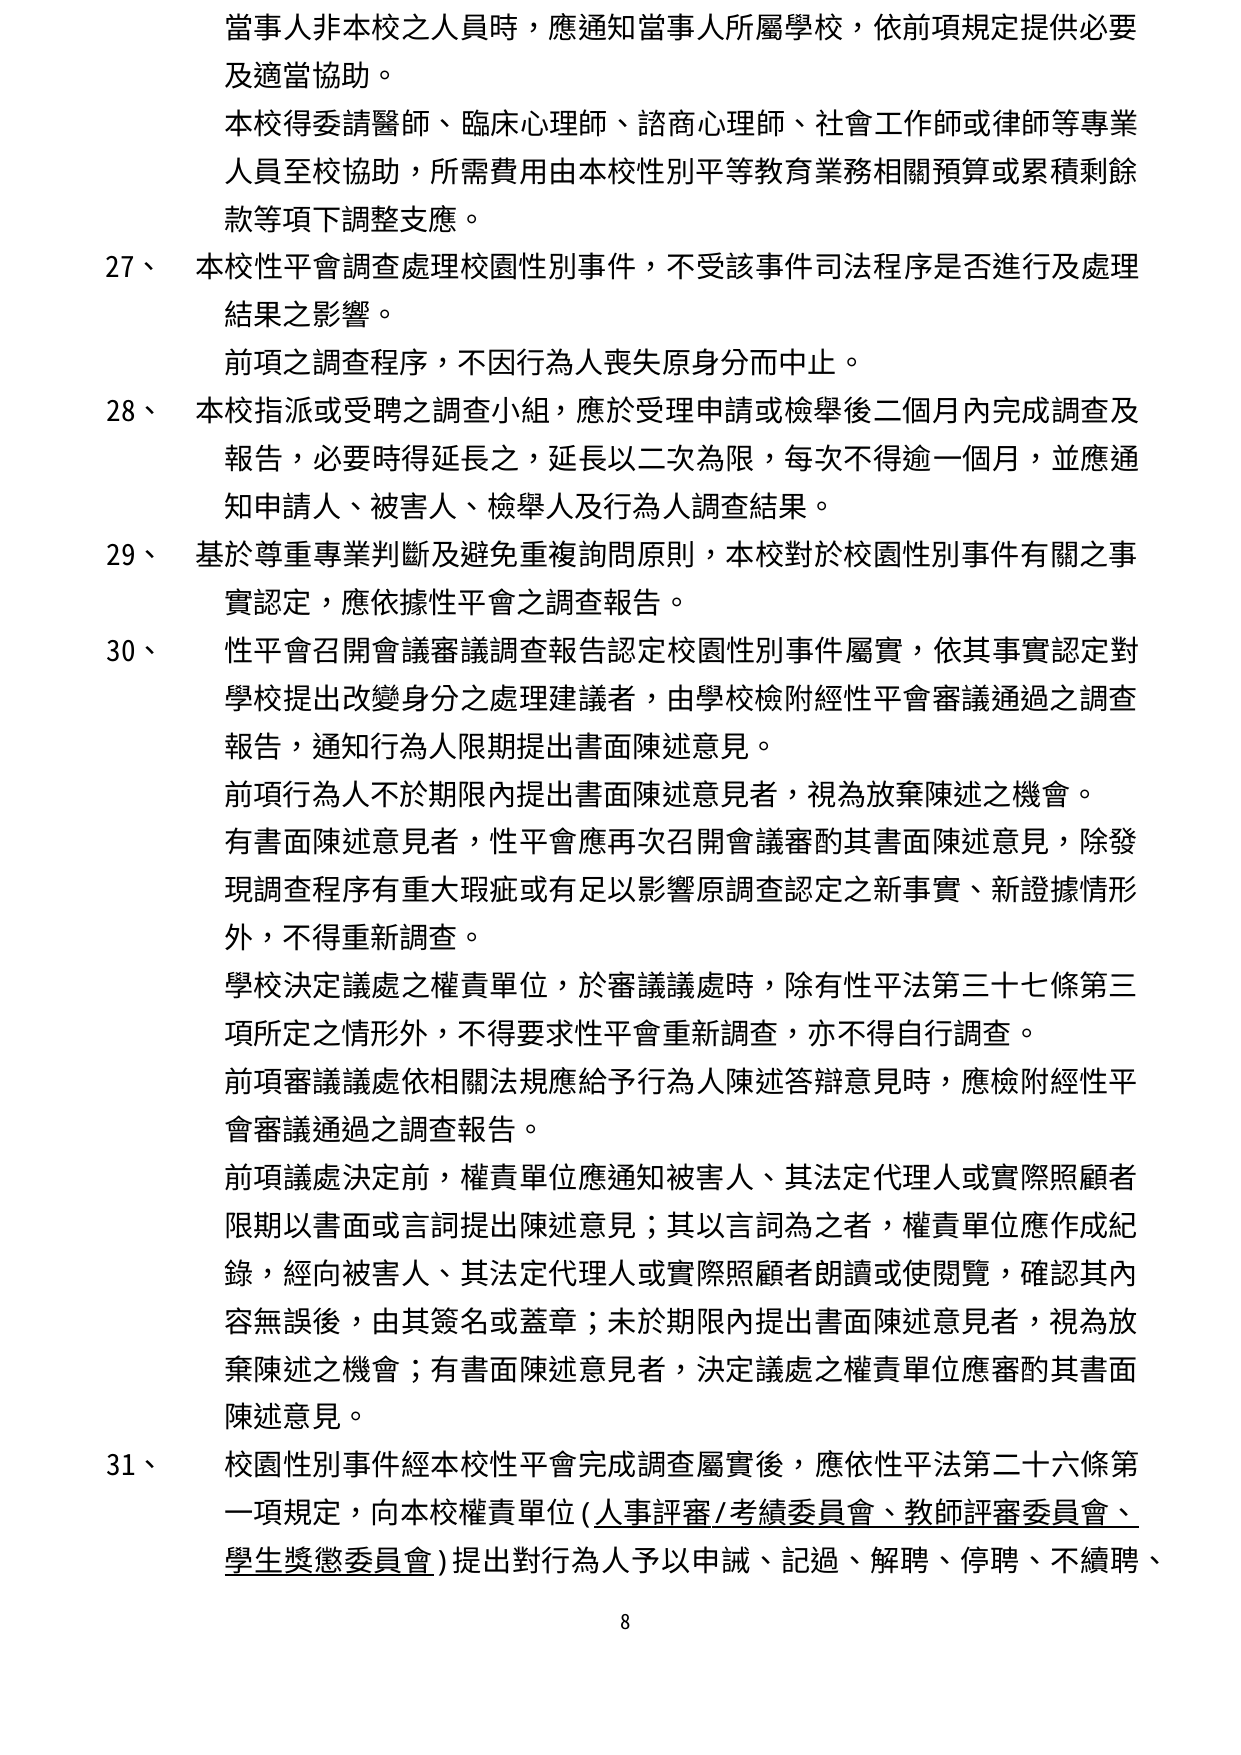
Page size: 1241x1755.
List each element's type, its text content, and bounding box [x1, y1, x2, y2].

text 前項審議議處依相關法規應給予行為人陳述答辯意見時，應檢附經性平會審議通過之調查報告。 [224, 1054, 1140, 1150]
list 性平會召開會議審議調查報告認定校園性別事件屬實，依其事實認定對學校提出改變身分之處理建議者，由學校檢附經性平會審議通過之調查報告，通知行為人限期提出書面陳述意見。 [106, 623, 1140, 767]
list 校園性別事件經本校性平會完成調查屬實後，應依性平法第二十六條第一項規定，向本校權責單位(人事評審/考績委員會、教師評審委員會、學生獎懲委員會)提出對行為人予以申誡、記過、解聘、停聘、不續聘、免職、終止契約關係、終止運用關係或其他適當之懲處。 [106, 1437, 1140, 1581]
text 學校決定議處之權責單位，於審議議處時，除有性平法第三十七條第三項所定之情形外，不得要求性平會重新調查，亦不得自行調查。 [224, 958, 1140, 1054]
text 前項行為人不於期限內提出書面陳述意見者，視為放棄陳述之機會。 [224, 767, 1140, 814]
list 本校指派或受聘之調查小組，應於受理申請或檢舉後二個月內完成調查及報告，必要時得延長之，延長以二次為限，每次不得逾一個月，並應通知申請人、被害人、檢舉人及行為人調查結果。 [106, 383, 1140, 527]
text 當事人非本校之人員時，應通知當事人所屬學校，依前項規定提供必要及適當協助。 [224, 0, 1140, 96]
list 基於尊重專業判斷及避免重複詢問原則，本校對於校園性別事件有關之事實認定，應依據性平會之調查報告。 [106, 527, 1140, 623]
text 前項之調查程序，不因行為人喪失原身分而中止。 [224, 335, 1140, 383]
text 有書面陳述意見者，性平會應再次召開會議審酌其書面陳述意見，除發現調查程序有重大瑕疵或有足以影響原調查認定之新事實、新證據情形外，不得重新調查。 [224, 814, 1140, 958]
text 本校得委請醫師、臨床心理師、諮商心理師、社會工作師或律師等專業人員至校協助，所需費用由本校性別平等教育業務相關預算或累積剩餘款等項下調整支應。 [224, 96, 1140, 239]
text 前項議處決定前，權責單位應通知被害人、其法定代理人或實際照顧者限期以書面或言詞提出陳述意見；其以言詞為之者，權責單位應作成紀錄，經向被害人、其法定代理人或實際照顧者朗讀或使閱覽，確認其內容無誤後，由其簽名或蓋章；未於期限內提出書面陳述意見者，視為放棄陳述之機會；有書面陳述意見者，決定議處之權責單位應審酌其書面陳述意見。 [224, 1150, 1140, 1437]
list 本校性平會調查處理校園性別事件，不受該事件司法程序是否進行及處理結果之影響。 [105, 239, 1140, 335]
